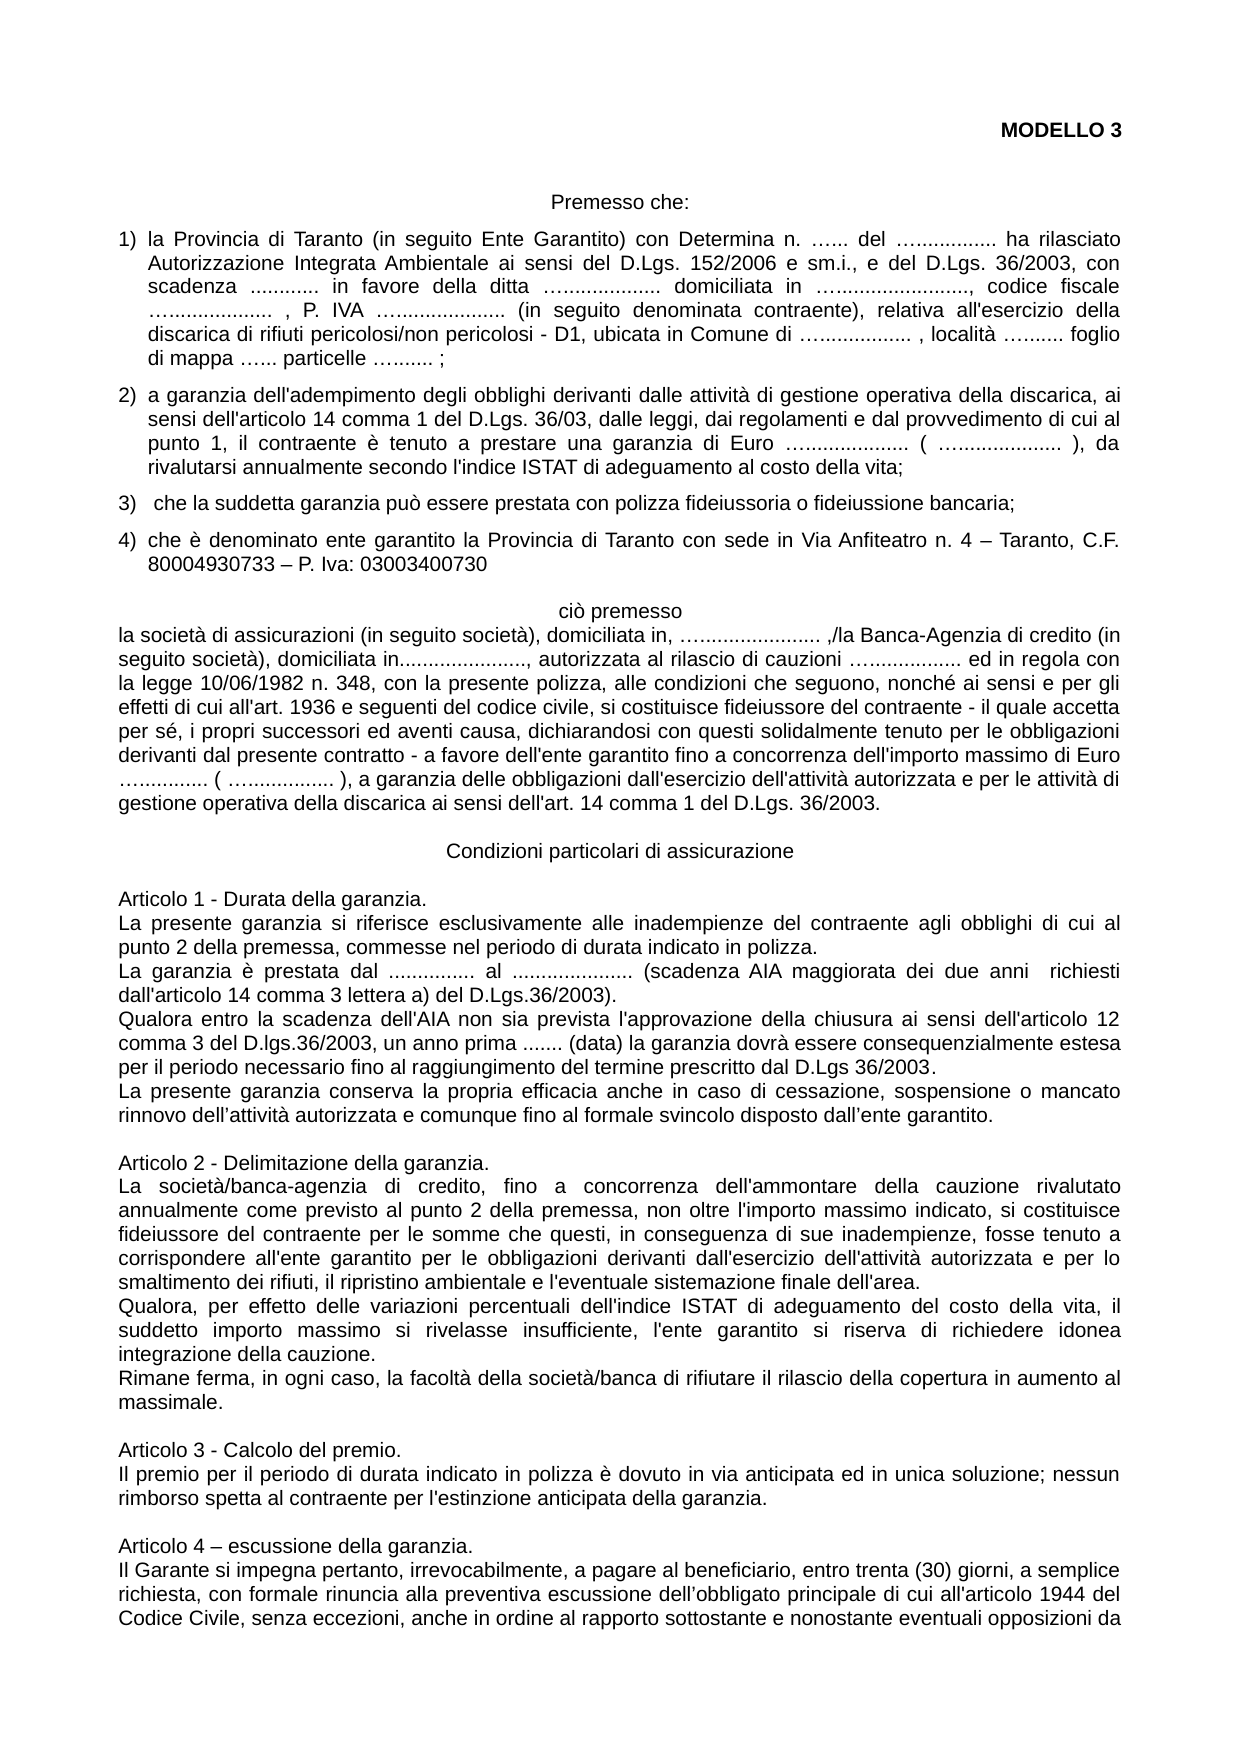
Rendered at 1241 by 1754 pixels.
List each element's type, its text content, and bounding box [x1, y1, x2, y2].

list la Provincia di Taranto (in seguito Ente Garantito) con Determina n. …... del ….............. ha rilasciato Autorizzazione Integrata Ambientale ai sensi del D.Lgs. 152/2006 e sm.i., e del D.Lgs. 36/2003, con scadenza ............ in favore della ditta …................. domiciliata in …......................., codice fiscale ….................. , P. IVA …................... (in seguito denominata contraente), relativa all'esercizio della discarica di rifiuti pericolosi/non pericolosi - D1, ubicata in Comune di …................ , località …....... foglio di mappa …... particelle …....... ; [118, 226, 1122, 370]
text Condizioni particolari di assicurazione [118, 839, 1122, 863]
text Articolo 2 - Delimitazione della garanzia. [118, 1150, 1122, 1174]
list che è denominato ente garantito la Provincia di Taranto con sede in Via Anfiteatro n. 4 – Taranto, C.F. 80004930733 – P. Iva: 03003400730 [118, 527, 1122, 575]
text Qualora, per effetto delle variazioni percentuali dell'indice ISTAT di adeguamento del costo della vita, il suddetto importo massimo si rivelasse insufficiente, l'ente garantito si riserva di richiedere idonea integrazione della cauzione. [118, 1294, 1122, 1366]
text Rimane ferma, in ogni caso, la facoltà della società/banca di rifiutare il rilascio della copertura in aumento al massimale. [118, 1366, 1122, 1414]
list che la suddetta garanzia può essere prestata con polizza fideiussoria o fideiussione bancaria; [118, 491, 1122, 515]
text La presente garanzia conserva la propria efficacia anche in caso di cessazione, sospensione o mancato rinnovo dell’attività autorizzata e comunque fino al formale svincolo disposto dall’ente garantito. [118, 1078, 1122, 1126]
text La garanzia è prestata dal ............... al ..................... (scadenza AIA maggiorata dei due anni richiesti dall'articolo 14 comma 3 lettera a) del D.Lgs.36/2003). [118, 959, 1122, 1007]
text Il Garante si impegna pertanto, irrevocabilmente, a pagare al beneficiario, entro trenta (30) giorni, a semplice richiesta, con formale rinuncia alla preventiva escussione dell’obbligato principale di cui all'articolo 1944 del Codice Civile, senza eccezioni, anche in ordine al rapporto sottostante e nonostante eventuali opposizioni da [118, 1558, 1122, 1629]
text Articolo 1 - Durata della garanzia. [118, 887, 1122, 911]
text Articolo 3 - Calcolo del premio. [118, 1438, 1122, 1462]
text La società/banca-agenzia di credito, fino a concorrenza dell'ammontare della cauzione rivalutato annualmente come previsto al punto 2 della premessa, non oltre l'importo massimo indicato, si costituisce fideiussore del contraente per le somme che questi, in conseguenza di sue inadempienze, fosse tenuto a corrispondere all'ente garantito per le obbligazioni derivanti dall'esercizio dell'attività autorizzata e per lo smaltimento dei rifiuti, il ripristino ambientale e l'eventuale sistemazione finale dell'area. [118, 1174, 1122, 1294]
text ciò premesso [118, 599, 1122, 623]
text Il premio per il periodo di durata indicato in polizza è dovuto in via anticipata ed in unica soluzione; nessun rimborso spetta al contraente per l'estinzione anticipata della garanzia. [118, 1462, 1122, 1510]
text la società di assicurazioni (in seguito società), domiciliata in, …..................... ,/la Banca-Agenzia di credito (in seguito società), domiciliata in......................, autorizzata al rilascio di cauzioni …................ ed in regola con la legge 10/06/1982 n. 348, con la presente polizza, alle condizioni che seguono, nonché ai sensi e per gli effetti di cui all'art. 1936 e seguenti del codice civile, si costituisce fideiussore del contraente - il quale accetta per sé, i propri successori ed aventi causa, dichiarandosi con questi solidalmente tenuto per le obbligazioni derivanti dal presente contratto - a favore dell'ente garantito fino a concorrenza dell'importo massimo di Euro …............ ( …............... ), a garanzia delle obbligazioni dall'esercizio dell'attività autorizzata e per le attività di gestione operativa della discarica ai sensi dell'art. 14 comma 1 del D.Lgs. 36/2003. [118, 623, 1122, 815]
text Qualora entro la scadenza dell'AIA non sia prevista l'approvazione della chiusura ai sensi dell'articolo 12 comma 3 del D.lgs.36/2003, un anno prima ....... (data) la garanzia dovrà essere consequenzialmente estesa per il periodo necessario fino al raggiungimento del termine prescritto dal D.Lgs 36/2003. [118, 1007, 1122, 1078]
list a garanzia dell'adempimento degli obblighi derivanti dalle attività di gestione operativa della discarica, ai sensi dell'articolo 14 comma 1 del D.Lgs. 36/03, dalle leggi, dai regolamenti e dal provvedimento di cui al punto 1, il contraente è tenuto a prestare una garanzia di Euro ….................. ( ….................. ), da rivalutarsi annualmente secondo l'indice ISTAT di adeguamento al costo della vita; [118, 383, 1122, 478]
text La presente garanzia si riferisce esclusivamente alle inadempienze del contraente agli obblighi di cui al punto 2 della premessa, commesse nel periodo di durata indicato in polizza. [118, 911, 1122, 959]
text MODELLO 3 [118, 118, 1122, 142]
text Articolo 4 – escussione della garanzia. [118, 1534, 1122, 1558]
text Premesso che: [118, 190, 1122, 214]
